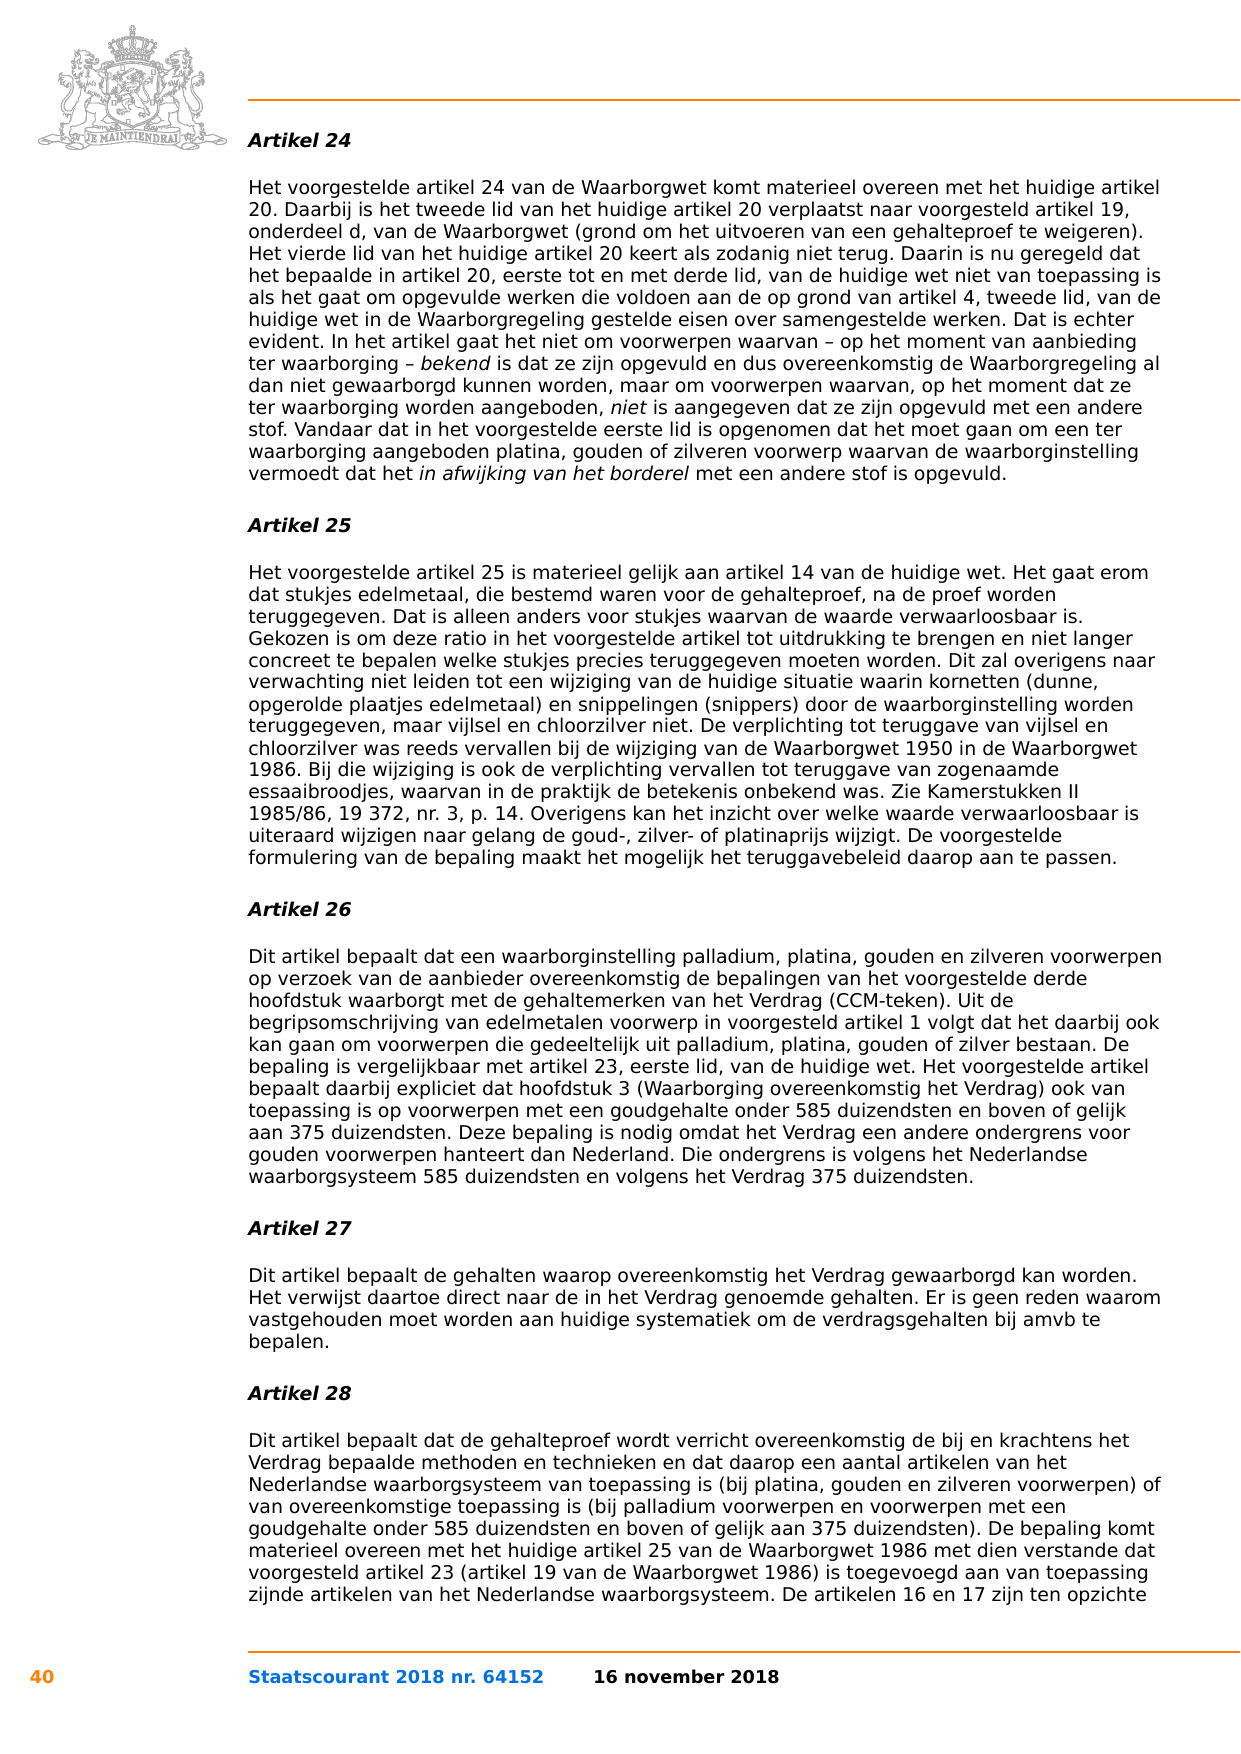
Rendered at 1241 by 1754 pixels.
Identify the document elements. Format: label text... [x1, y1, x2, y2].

subtitle Artikel 28 [248, 1383, 1163, 1405]
text Het voorgestelde artikel 25 is materieel gelijk aan artikel 14 van de huidige wet. Het gaat erom dat stukjes edelmetaal, die bestemd waren voor de gehalteproef, na de proef worden teruggegeven. Dat is alleen anders voor stukjes waarvan de waarde verwaarloosbaar is. Gekozen is om deze ratio in het voorgestelde artikel tot uitdrukking te brengen en niet langer concreet te bepalen welke stukjes precies teruggegeven moeten worden. Dit zal overigens naar verwachting niet leiden tot een wijziging van de huidige situatie waarin kornetten (dunne, opgerolde plaatjes edelmetaal) en snippelingen (snippers) door de waarborginstelling worden teruggegeven, maar vijlsel en chloorzilver niet. De verplichting tot teruggave van vijlsel en chloorzilver was reeds vervallen bij de wijziging van de Waarborgwet 1950 in de Waarborgwet 1986. Bij die wijziging is ook de verplichting vervallen tot teruggave van zogenaamde essaaibroodjes, waarvan in de praktijk de betekenis onbekend was. Zie Kamerstukken II 1985/86, 19 372, nr. 3, p. 14. Overigens kan het inzicht over welke waarde verwaarloosbaar is uiteraard wijzigen naar gelang de goud-, zilver- of platinaprijs wijzigt. De voorgestelde formulering van de bepaling maakt het mogelijk het teruggavebeleid daarop aan te passen. [248, 562, 1163, 869]
subtitle Artikel 27 [248, 1218, 1163, 1240]
subtitle Artikel 25 [248, 514, 1163, 537]
text Dit artikel bepaalt dat de gehalteproef wordt verricht overeenkomstig de bij en krachtens het Verdrag bepaalde methoden en technieken en dat daarop een aantal artikelen van het Nederlandse waarborgsysteem van toepassing is (bij platina, gouden en zilveren voorwerpen) of van overeenkomstige toepassing is (bij palladium voorwerpen en voorwerpen met een goudgehalte onder 585 duizendsten en boven of gelijk aan 375 duizendsten). De bepaling komt materieel overeen met het huidige artikel 25 van de Waarborgwet 1986 met dien verstande dat voorgesteld artikel 23 (artikel 19 van de Waarborgwet 1986) is toegevoegd aan van toepassing zijnde artikelen van het Nederlandse waarborgsysteem. De artikelen 16 en 17 zijn ten opzichte [248, 1430, 1163, 1606]
text Het voorgestelde artikel 24 van de Waarborgwet komt materieel overeen met het huidige artikel 20. Daarbij is het tweede lid van het huidige artikel 20 verplaatst naar voorgesteld artikel 19, onderdeel d, van de Waarborgwet (grond om het uitvoeren van een gehalteproef te weigeren). Het vierde lid van het huidige artikel 20 keert als zodanig niet terug. Daarin is nu geregeld dat het bepaalde in artikel 20, eerste tot en met derde lid, van de huidige wet niet van toepassing is als het gaat om opgevulde werken die voldoen aan de op grond van artikel 4, tweede lid, van de huidige wet in de Waarborgregeling gestelde eisen over samengestelde werken. Dat is echter evident. In het artikel gaat het niet om voorwerpen waarvan – op het moment van aanbieding ter waarborging – bekend is dat ze zijn opgevuld en dus overeenkomstig de Waarborgregeling al dan niet gewaarborgd kunnen worden, maar om voorwerpen waarvan, op het moment dat ze ter waarborging worden aangeboden, niet is aangegeven dat ze zijn opgevuld met een andere stof. Vandaar dat in het voorgestelde eerste lid is opgenomen dat het moet gaan om een ter waarborging aangeboden platina, gouden of zilveren voorwerp waarvan de waarborginstelling vermoedt dat het in afwijking van het borderel met een andere stof is opgevuld. [248, 177, 1163, 484]
subtitle Artikel 26 [248, 899, 1163, 921]
text Dit artikel bepaalt de gehalten waarop overeenkomstig het Verdrag gewaarborgd kan worden. Het verwijst daartoe direct naar de in het Verdrag genoemde gehalten. Er is geen reden waarom vastgehouden moet worden aan huidige systematiek om de verdragsgehalten bij amvb te bepalen. [248, 1265, 1163, 1353]
picture [38, 25, 227, 150]
subtitle Artikel 24 [248, 130, 1163, 152]
text Dit artikel bepaalt dat een waarborginstelling palladium, platina, gouden en zilveren voorwerpen op verzoek van de aanbieder overeenkomstig de bepalingen van het voorgestelde derde hoofdstuk waarborgt met de gehaltemerken van het Verdrag (CCM-teken). Uit de begripsomschrijving van edelmetalen voorwerp in voorgesteld artikel 1 volgt dat het daarbij ook kan gaan om voorwerpen die gedeeltelijk uit palladium, platina, gouden of zilver bestaan. De bepaling is vergelijkbaar met artikel 23, eerste lid, van de huidige wet. Het voorgestelde artikel bepaalt daarbij expliciet dat hoofdstuk 3 (Waarborging overeenkomstig het Verdrag) ook van toepassing is op voorwerpen met een goudgehalte onder 585 duizendsten en boven of gelijk aan 375 duizendsten. Deze bepaling is nodig omdat het Verdrag een andere ondergrens voor gouden voorwerpen hanteert dan Nederland. Die ondergrens is volgens het Nederlandse waarborgsysteem 585 duizendsten en volgens het Verdrag 375 duizendsten. [248, 946, 1163, 1188]
